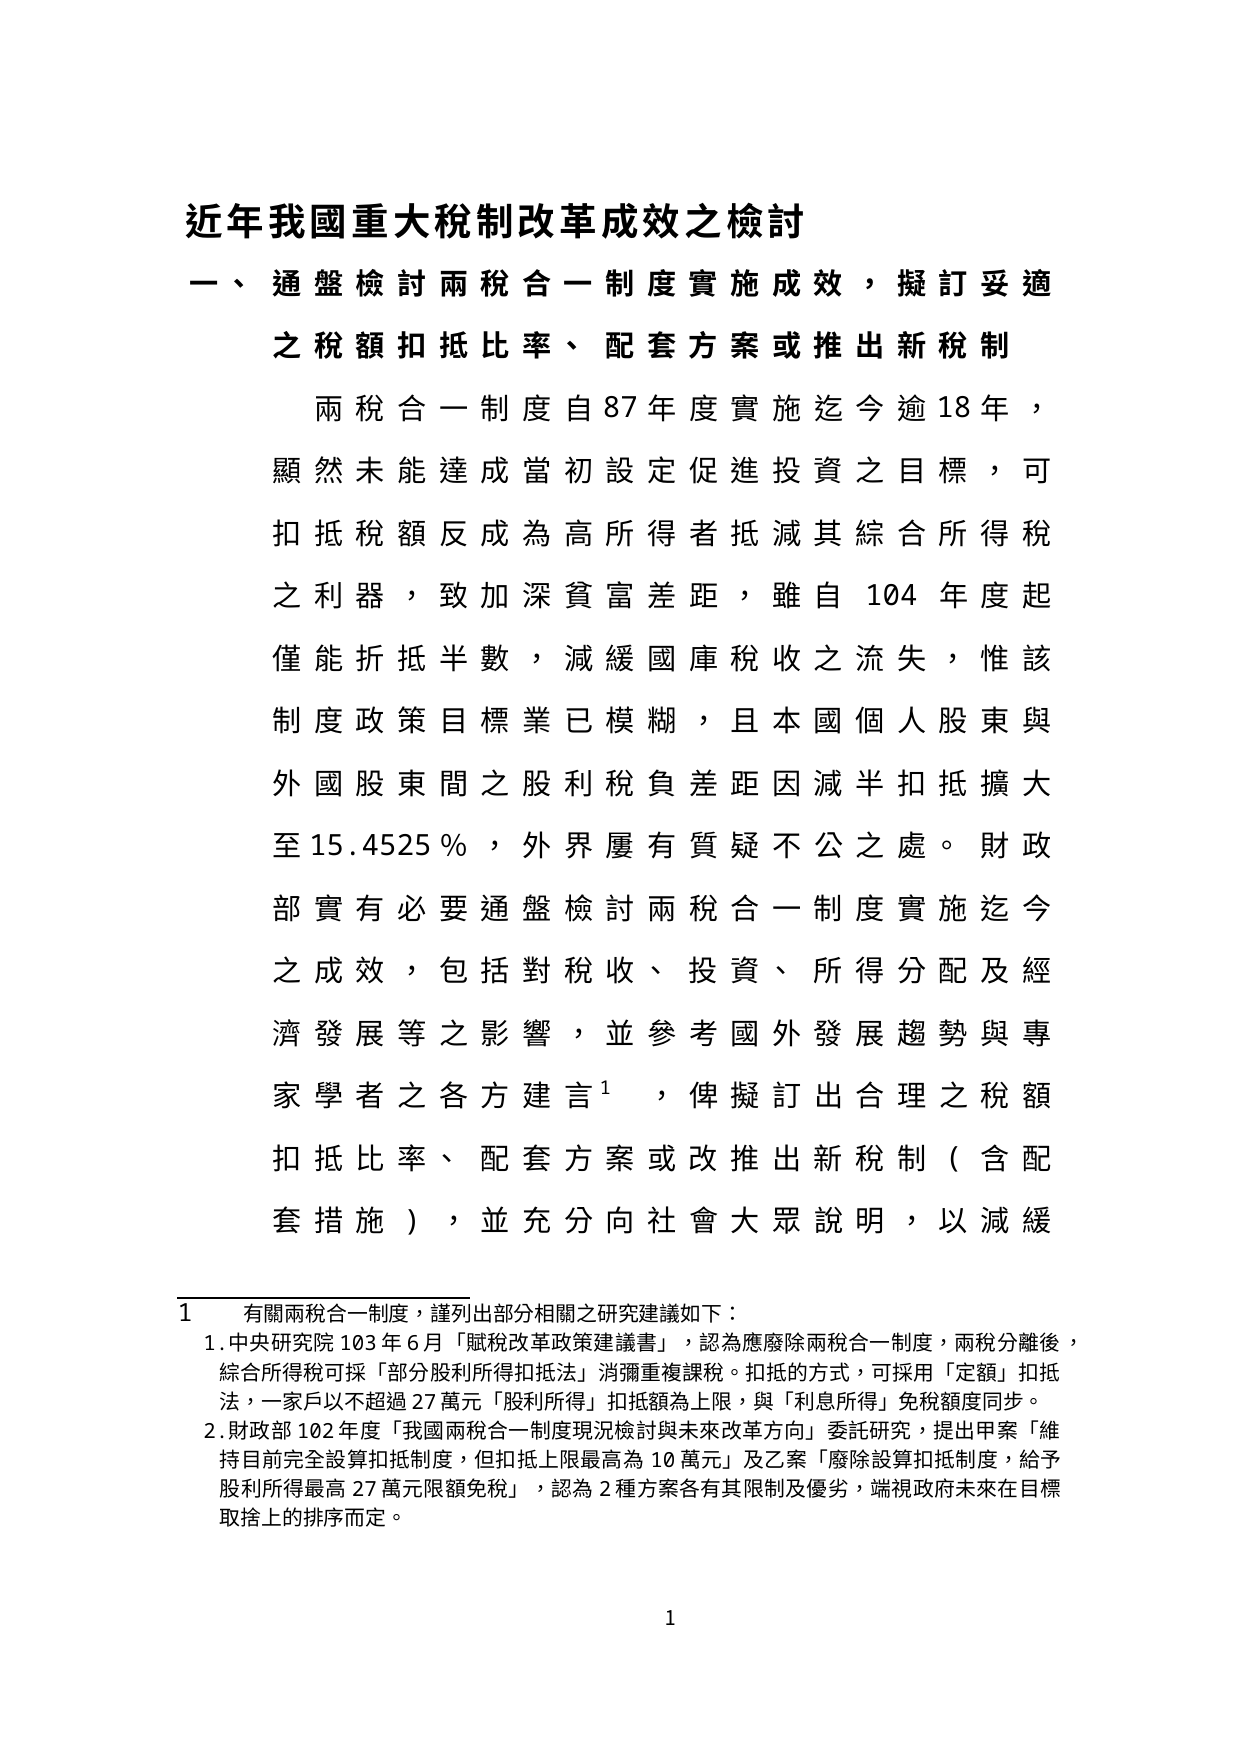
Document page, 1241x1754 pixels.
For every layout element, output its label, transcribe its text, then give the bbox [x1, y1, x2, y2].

text 兩稅合一制度自87年度實施迄今逾18年，顯然未能達成當初設定促進投資之目標，可扣抵稅額反成為高所得者抵減其綜合所得稅之利器，致加深貧富差距，雖自104年度起僅能折抵半數，減緩國庫稅收之流失，惟該制度政策目標業已模糊，且本國個人股東與外國股東間之股利稅負差距因減半扣抵擴大至15.4525％，外界屢有質疑不公之處。財政部實有必要通盤檢討兩稅合一制度實施迄今之成效，包括對稅收、投資、所得分配及經濟發展等之影響，並參考國外發展趨勢與專家學者之各方建言，俾擬訂出合理之稅額扣抵比率、配套方案或改推出新稅制(含配套措施)，並充分向社會大眾說明，以減緩 [242, 365, 1058, 1240]
text 有關兩稅合一制度，謹列出部分相關之研究建議如下： [177, 1298, 1063, 1327]
text 一、通盤檢討兩稅合一制度實施成效，擬訂妥適之稅額扣抵比率、配套方案或推出新稅制 [183, 240, 1058, 365]
text 1.中央研究院103年6月「賦稅改革政策建議書」，認為應廢除兩稅合一制度，兩稅分離後，綜合所得稅可採「部分股利所得扣抵法」消彌重複課稅。扣抵的方式，可採用「定額」扣抵法，一家戶以不超過27萬元「股利所得」扣抵額為上限，與「利息所得」免稅額度同步。 [177, 1327, 1063, 1415]
text 近年我國重大稅制改革成效之檢討 [183, 177, 1058, 240]
text 2.財政部102年度「我國兩稅合一制度現況檢討與未來改革方向」委託研究，提出甲案「維持目前完全設算扣抵制度，但扣抵上限最高為10萬元」及乙案「廢除設算扣抵制度，給予股利所得最高27萬元限額免稅」，認為2種方案各有其限制及優劣，端視政府未來在目標取捨上的排序而定。 [177, 1415, 1063, 1532]
